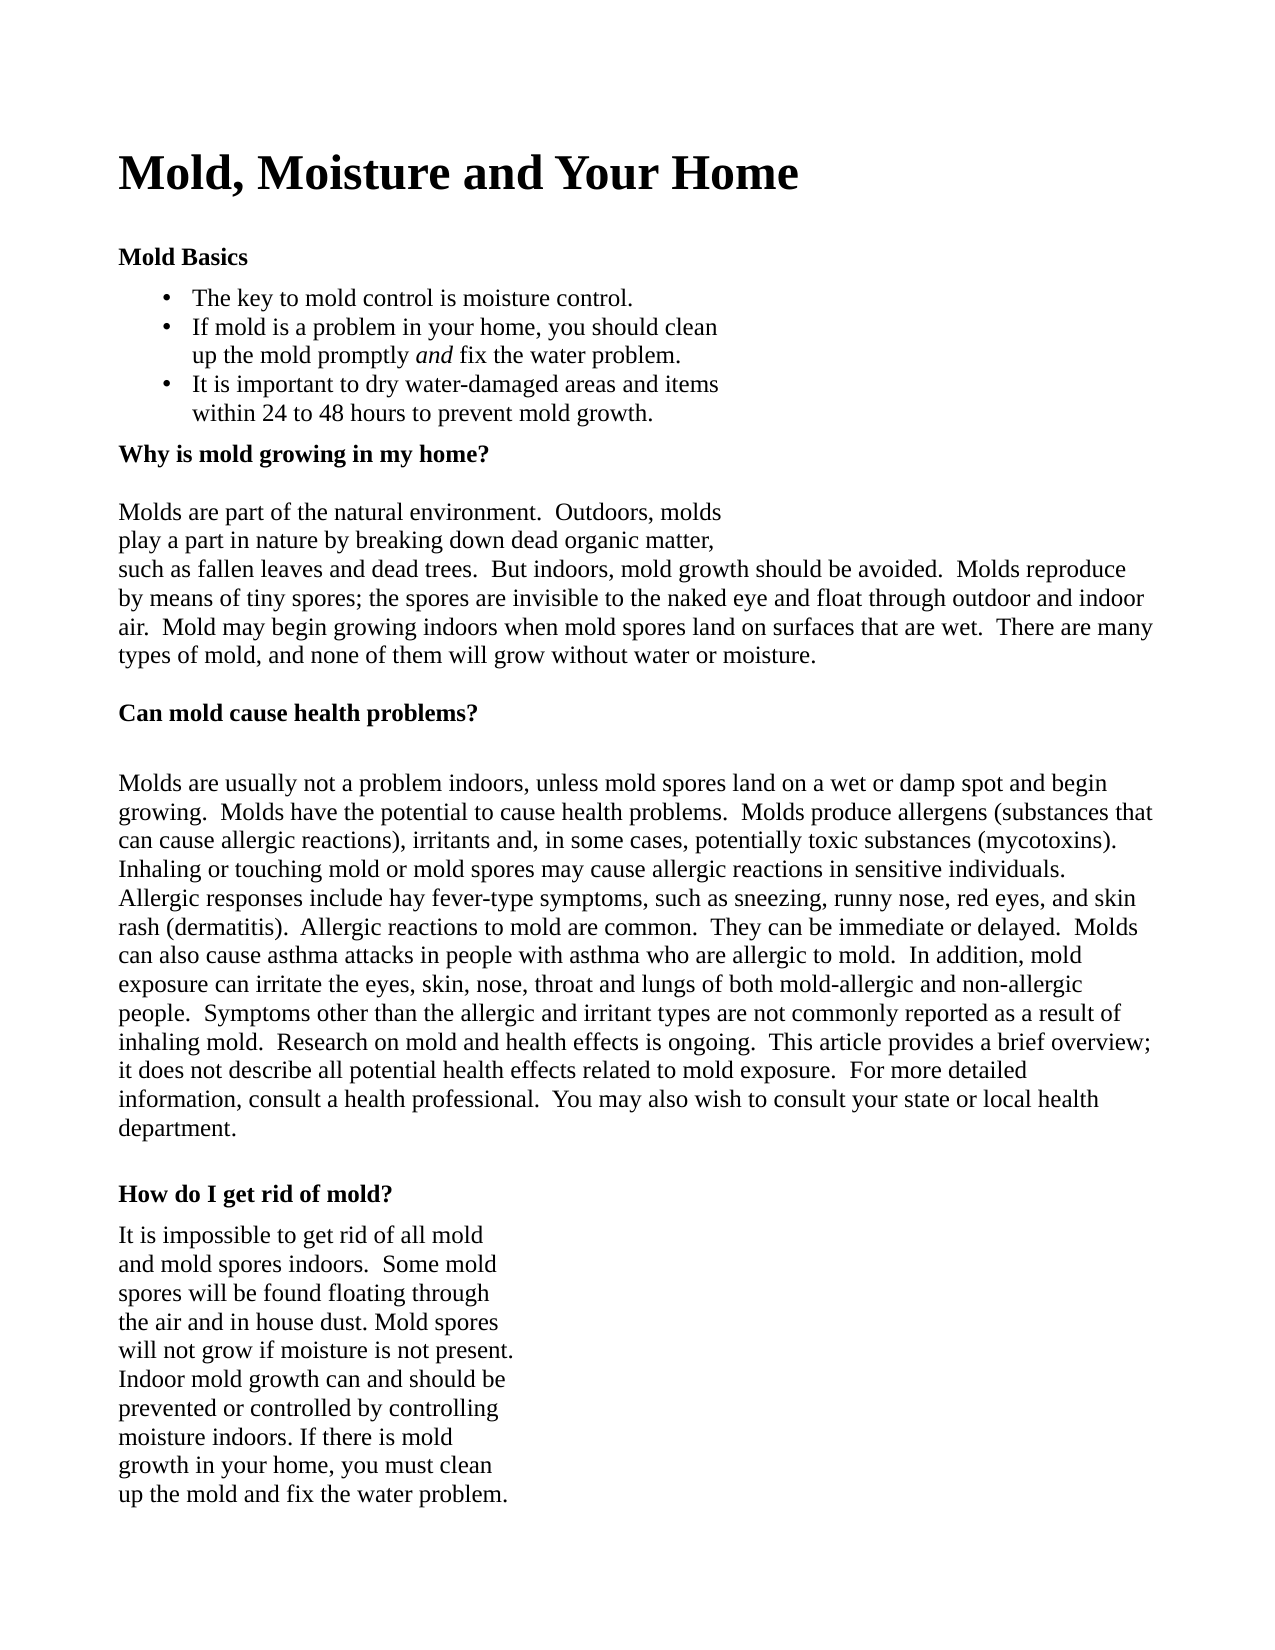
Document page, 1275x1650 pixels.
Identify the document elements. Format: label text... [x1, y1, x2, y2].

list It is important to dry water-damaged areas and items within 24 to 48 hours to prevent mold growth. [162, 369, 1157, 427]
subtitle Mold, Moisture and Your Home [118, 143, 1157, 201]
list If mold is a problem in your home, you should clean up the mold promptly and fix the water problem. [162, 312, 1157, 369]
text It is impossible to get rid of all mold and mold spores indoors. Some mold spores will be found floating through the air and in house dust. Mold spores will not grow if moisture is not present. Indoor mold growth can and should be prevented or controlled by controlling moisture indoors. If there is mold growth in your home, you must clean up the mold and fix the water problem. [118, 1221, 1157, 1508]
text Molds are usually not a problem indoors, unless mold spores land on a wet or damp spot and begin growing. Molds have the potential to cause health problems. Molds produce allergens (substances that can cause allergic reactions), irritants and, in some cases, potentially toxic substances (mycotoxins). Inhaling or touching mold or mold spores may cause allergic reactions in sensitive individuals. Allergic responses include hay fever-type symptoms, such as sneezing, runny nose, red eyes, and skin rash (dermatitis). Allergic reactions to mold are common. They can be immediate or delayed. Molds can also cause asthma attacks in people with asthma who are allergic to mold. In addition, mold exposure can irritate the eyes, skin, nose, throat and lungs of both mold-allergic and non-allergic people. Symptoms other than the allergic and irritant types are not commonly reported as a result of inhaling mold. Research on mold and health effects is ongoing. This article provides a brief overview; it does not describe all potential health effects related to mold exposure. For more detailed information, consult a health professional. You may also wish to consult your state or local health department. [118, 768, 1157, 1142]
text Mold Basics [118, 242, 1157, 271]
list The key to mold control is moisture control. [162, 283, 1157, 312]
text Molds are part of the natural environment. Outdoors, molds play a part in nature by breaking down dead organic matter, such as fallen leaves and dead trees. But indoors, mold growth should be avoided. Molds reproduce by means of tiny spores; the spores are invisible to the naked eye and float through outdoor and indoor air. Mold may begin growing indoors when mold spores land on surfaces that are wet. There are many types of mold, and none of them will grow without water or moisture. [118, 497, 1157, 669]
subtitle How do I get rid of mold? [118, 1179, 1157, 1208]
text Can mold cause health problems? [118, 698, 1157, 727]
text Why is mold growing in my home? [118, 439, 1157, 468]
